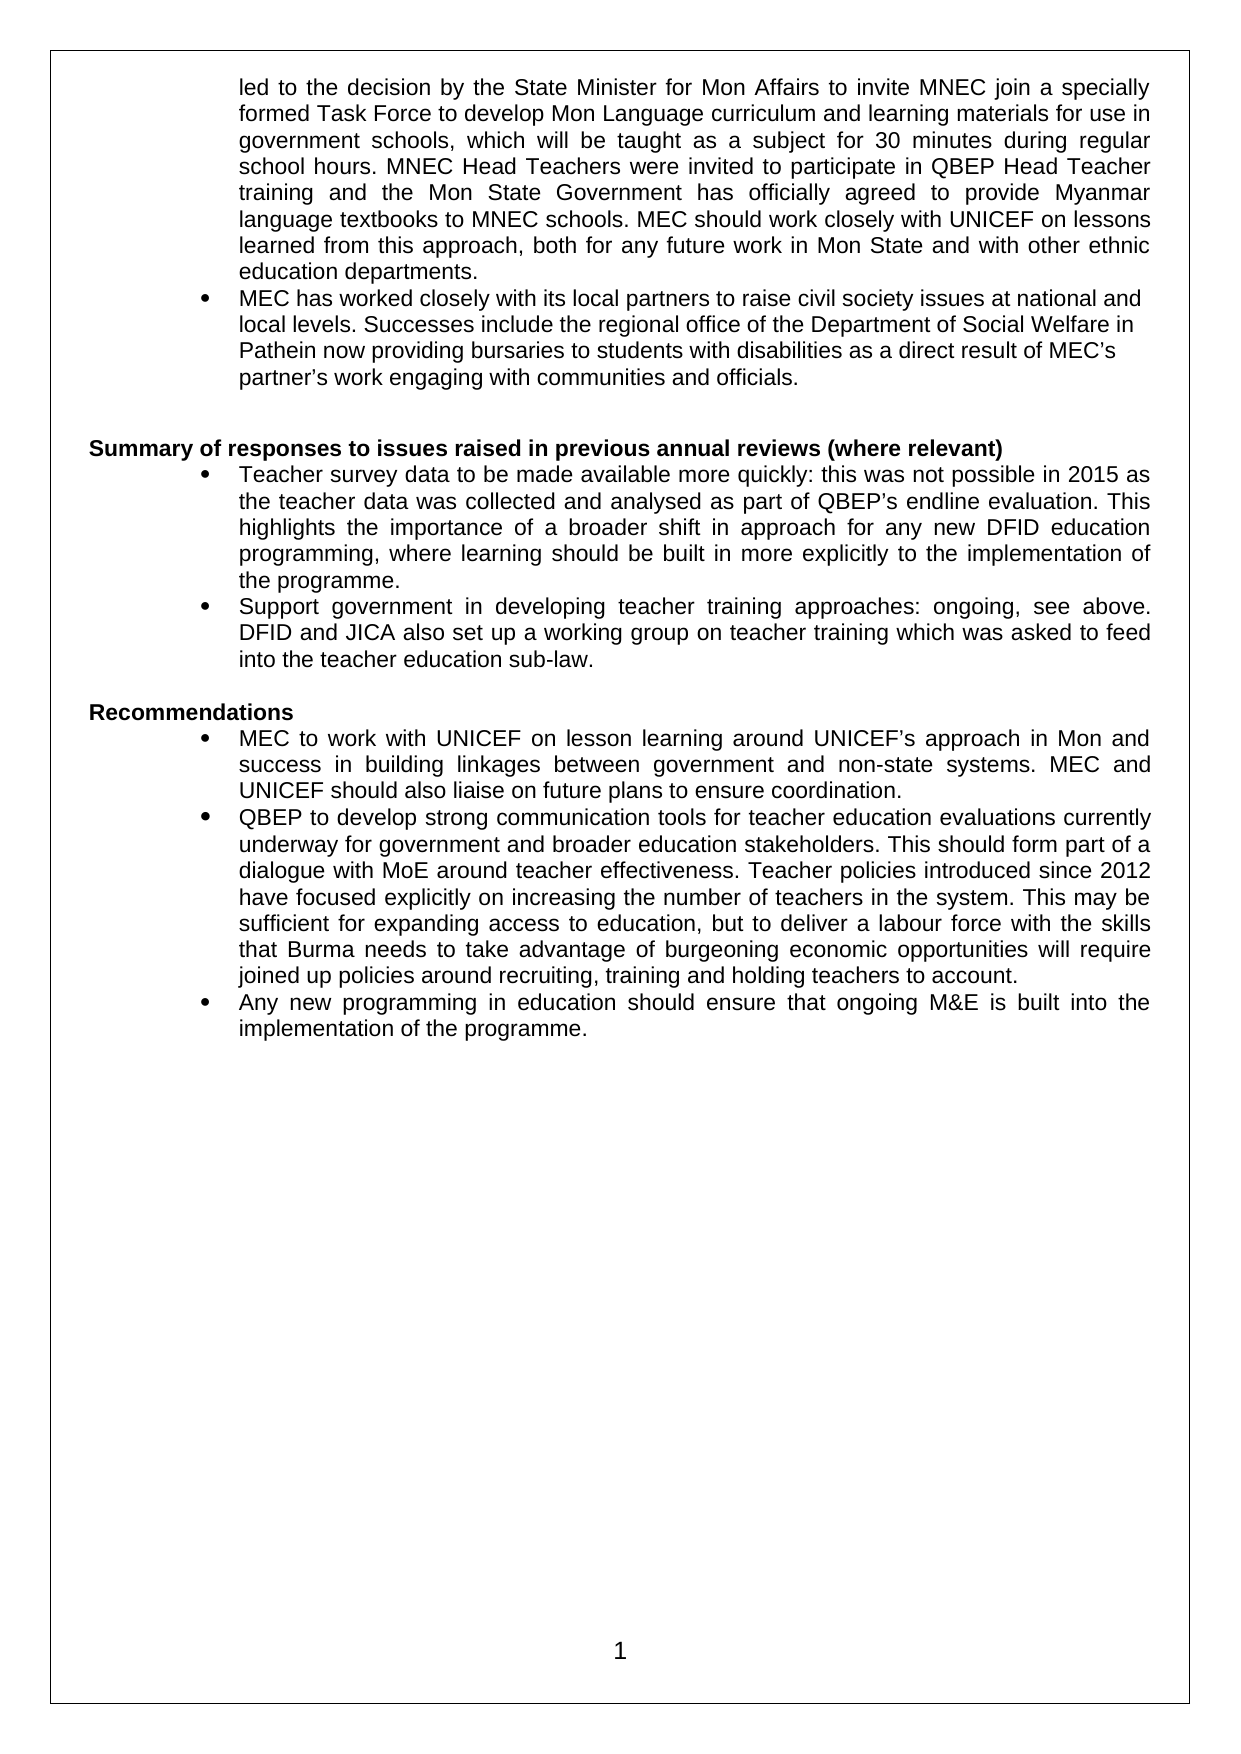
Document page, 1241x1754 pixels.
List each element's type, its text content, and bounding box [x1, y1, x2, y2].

text Summary of responses to issues raised in previous annual reviews (where relevant) [89, 435, 1152, 461]
list Any new programming in education should ensure that ongoing M&E is built into the implementation of the programme. [201, 989, 1152, 1042]
list MEC to work with UNICEF on lesson learning around UNICEF’s approach in Mon and success in building linkages between government and non-state systems. MEC and UNICEF should also liaise on future plans to ensure coordination. [201, 725, 1152, 804]
list Teacher survey data to be made available more quickly: this was not possible in 2015 as the teacher data was collected and analysed as part of QBEP’s endline evaluation. This highlights the importance of a broader shift in approach for any new DFID education programming, where learning should be built in more explicitly to the implementation of the programme. [201, 461, 1152, 593]
list led to the decision by the State Minister for Mon Affairs to invite MNEC join a specially formed Task Force to develop Mon Language curriculum and learning materials for use in government schools, which will be taught as a subject for 30 minutes during regular school hours. MNEC Head Teachers were invited to participate in QBEP Head Teacher training and the Mon State Government has officially agreed to provide Myanmar language textbooks to MNEC schools. MEC should work closely with UNICEF on lessons learned from this approach, both for any future work in Mon State and with other ethnic education departments. [201, 74, 1152, 285]
list Support government in developing teacher training approaches: ongoing, see above. DFID and JICA also set up a working group on teacher training which was asked to feed into the teacher education sub-law. [201, 593, 1152, 672]
text Recommendations [89, 698, 1152, 725]
list MEC has worked closely with its local partners to raise civil society issues at national and local levels. Successes include the regional office of the Department of Social Welfare in Pathein now providing bursaries to students with disabilities as a direct result of MEC’s partner’s work engaging with communities and officials. [201, 285, 1152, 390]
list QBEP to develop strong communication tools for teacher education evaluations currently underway for government and broader education stakeholders. This should form part of a dialogue with MoE around teacher effectiveness. Teacher policies introduced since 2012 have focused explicitly on increasing the number of teachers in the system. This may be sufficient for expanding access to education, but to deliver a labour force with the skills that Burma needs to take advantage of burgeoning economic opportunities will require joined up policies around recruiting, training and holding teachers to account. [201, 804, 1152, 989]
